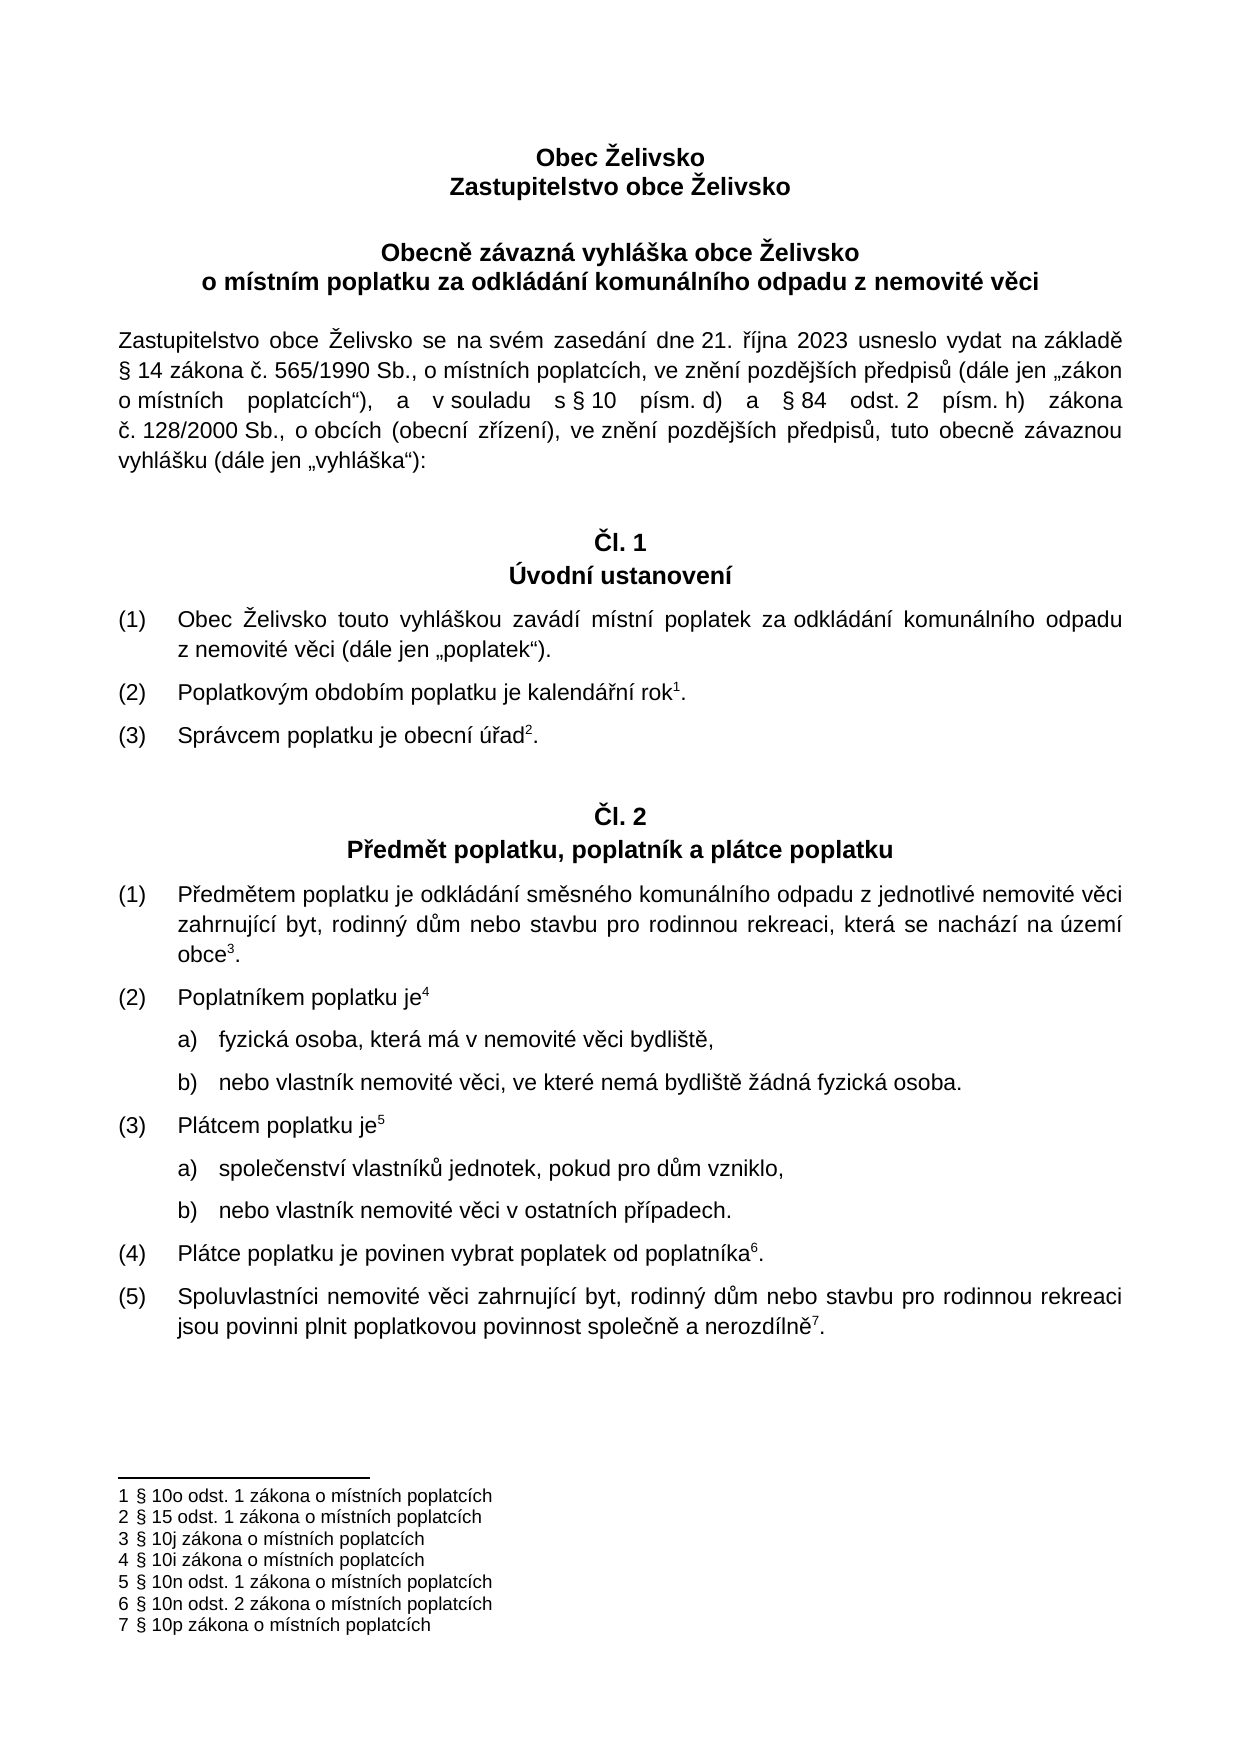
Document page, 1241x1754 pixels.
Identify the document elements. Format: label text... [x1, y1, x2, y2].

list Poplatkovým obdobím poplatku je kalendářní rok. [118, 679, 1122, 706]
list Správcem poplatku je obecní úřad. [118, 722, 1122, 748]
list nebo vlastník nemovité věci, ve které nemá bydliště žádná fyzická osoba. [177, 1069, 1122, 1096]
list Spoluvlastníci nemovité věci zahrnující byt, rodinný dům nebo stavbu pro rodinnou rekreaci jsou povinni plnit poplatkovou povinnost společně a nerozdílně. [118, 1283, 1122, 1339]
list § 10j zákona o místních poplatcích [118, 1528, 1122, 1549]
subtitle Obecně závazná vyhláška obce Želivsko o místním poplatku za odkládání komunálního odpadu z nemovité věci [118, 238, 1122, 295]
subtitle Čl. 1 Úvodní ustanovení [118, 528, 1122, 589]
list fyzická osoba, která má v nemovité věci bydliště, [177, 1026, 1122, 1053]
list Předmětem poplatku je odkládání směsného komunálního odpadu z jednotlivé nemovité věci zahrnující byt, rodinný dům nebo stavbu pro rodinnou rekreaci, která se nachází na území obce. [118, 881, 1122, 967]
list Poplatníkem poplatku je [118, 984, 1122, 1010]
text Zastupitelstvo obce Želivsko se na svém zasedání dne 21. října 2023 usneslo vydat na základě § 14 zákona č. 565/1990 Sb., o místních poplatcích, ve znění pozdějších předpisů (dále jen „zákon o místních poplatcích“), a v souladu s § 10 písm. d) a § 84 odst. 2 písm. h) zákona č. 128/2000 Sb., o obcích (obecní zřízení), ve znění pozdějších předpisů, tuto obecně závaznou vyhlášku (dále jen „vyhláška“): [118, 327, 1122, 474]
list Plátce poplatku je povinen vybrat poplatek od poplatníka. [118, 1240, 1122, 1266]
list § 10p zákona o místních poplatcích [118, 1614, 1122, 1635]
list § 15 odst. 1 zákona o místních poplatcích [118, 1506, 1122, 1528]
list společenství vlastníků jednotek, pokud pro dům vzniklo, [177, 1154, 1122, 1181]
list § 10n odst. 1 zákona o místních poplatcích [118, 1571, 1122, 1592]
list nebo vlastník nemovité věci v ostatních případech. [177, 1197, 1122, 1224]
list Plátcem poplatku je [118, 1112, 1122, 1138]
list Obec Želivsko touto vyhláškou zavádí místní poplatek za odkládání komunálního odpadu z nemovité věci (dále jen „poplatek“). [118, 606, 1122, 663]
list § 10i zákona o místních poplatcích [118, 1549, 1122, 1571]
title Obec Želivsko Zastupitelstvo obce Želivsko [118, 143, 1122, 201]
list § 10n odst. 2 zákona o místních poplatcích [118, 1592, 1122, 1614]
list § 10o odst. 1 zákona o místních poplatcích [118, 1484, 1122, 1506]
subtitle Čl. 2 Předmět poplatku, poplatník a plátce poplatku [118, 802, 1122, 864]
